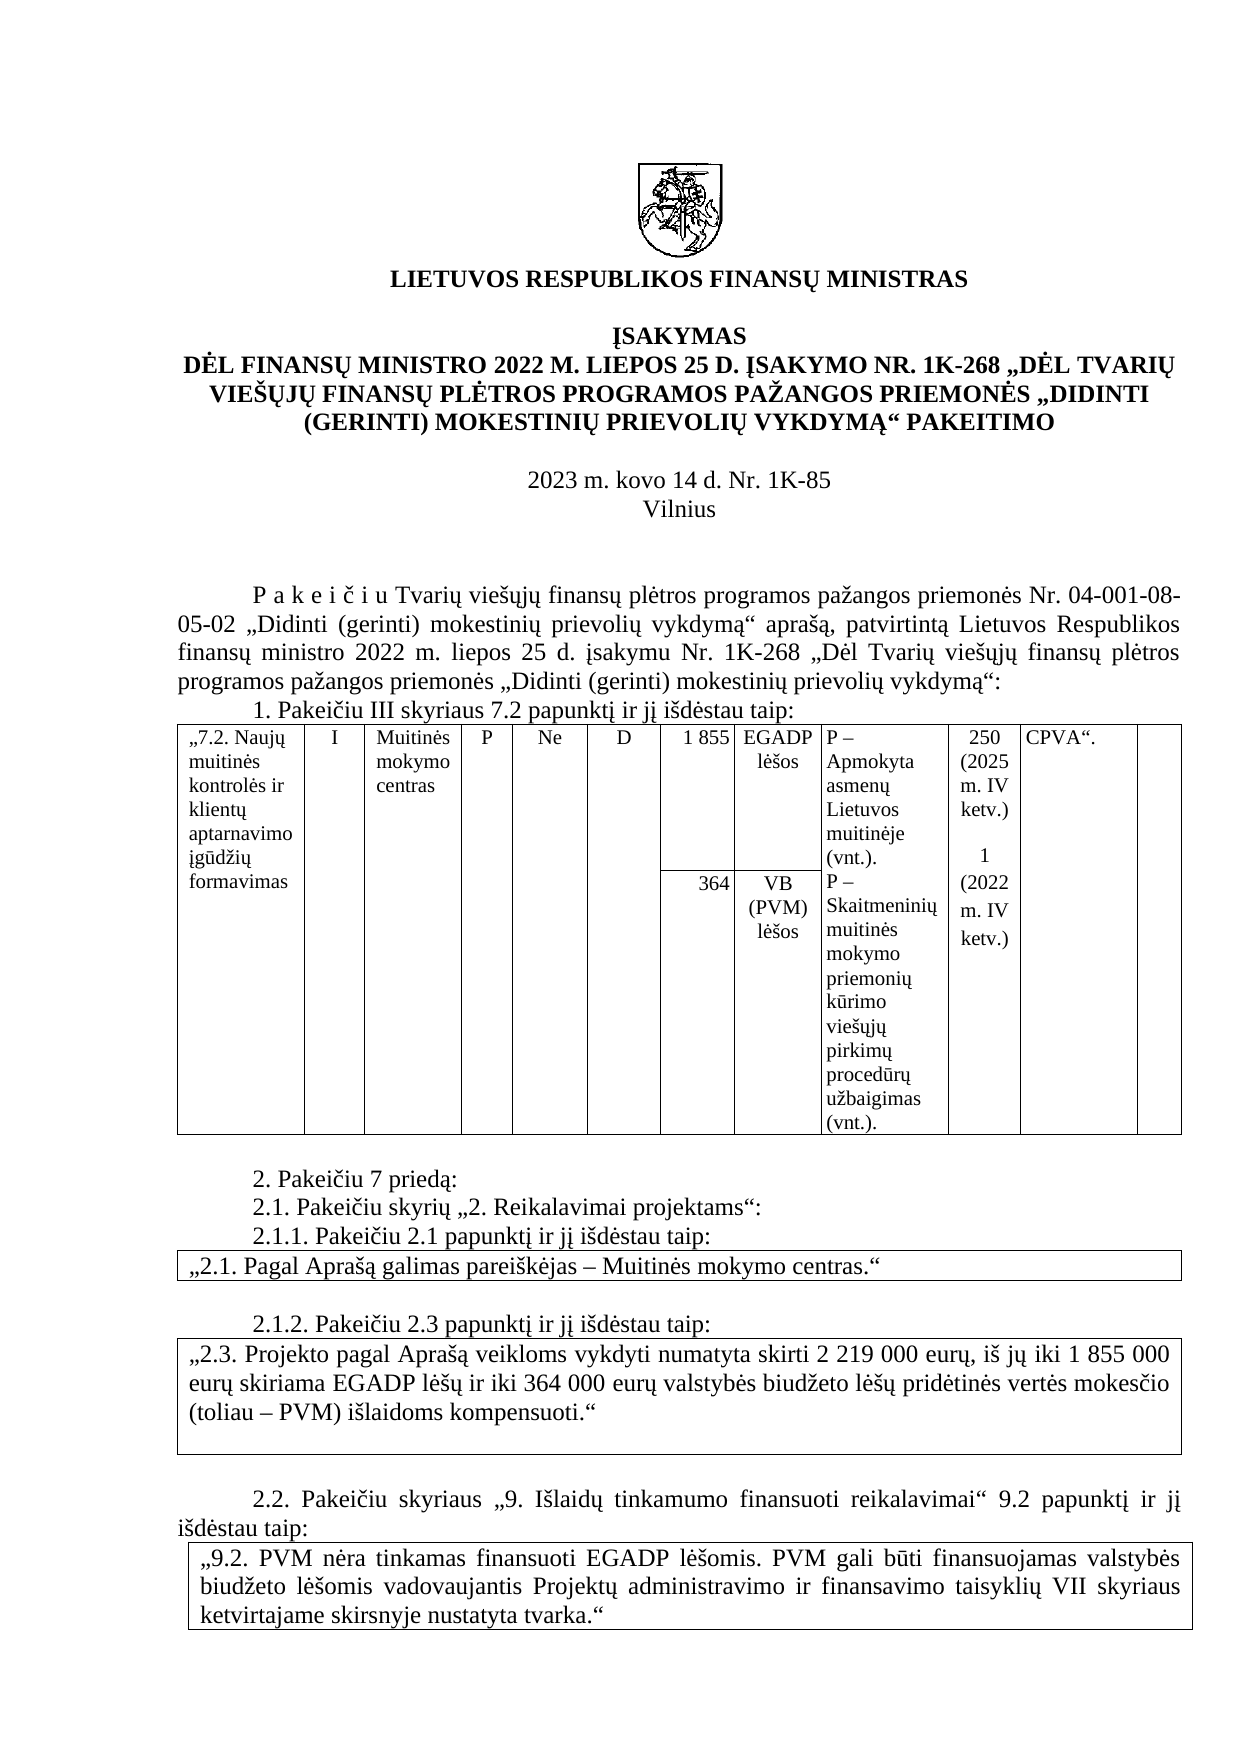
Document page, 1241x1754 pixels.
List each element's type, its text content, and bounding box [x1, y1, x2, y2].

text 2.1.2. Pakeičiu 2.3 papunktį ir jį išdėstau taip: [177, 1309, 1181, 1338]
table_header CPVA“. [1021, 725, 1137, 1134]
table_cell 364 [661, 871, 734, 1134]
table_header 1 855 [661, 725, 734, 870]
text DĖL FINANSŲ MINISTRO 2022 M. LIEPOS 25 D. ĮSAKYMO NR. 1K-268 „DĖL TVARIŲ VIEŠŲJŲ FINANSŲ PLĖTROS PROGRAMOS PAŽANGOS PRIEMONĖS „DIDINTI (GERINTI) MOKESTINIŲ PRIEVOLIŲ VYKDYMĄ“ PAKEITIMO [177, 350, 1181, 436]
table_cell VB (PVM) lėšos [735, 871, 821, 1134]
table_header [1138, 725, 1181, 1134]
table_header D [588, 725, 660, 1134]
text 1. Pakeičiu III skyriaus 7.2 papunktį ir jį išdėstau taip: [177, 695, 1181, 724]
text 2. Pakeičiu 7 priedą: [177, 1164, 1181, 1192]
table_header P – Apmokyta asmenų Lietuvos muitinėje (vnt.). P – Skaitmeninių muitinės mokymo priemonių kūrimo viešųjų pirkimų procedūrų užbaigimas (vnt.). [822, 725, 948, 1134]
text LIETUVOS RESPUBLIKOS FINANSŲ MINISTRAS [177, 264, 1181, 292]
table_header EGADP lėšos [735, 725, 821, 870]
text P a k e i č i u Tvarių viešųjų finansų plėtros programos pažangos priemonės Nr. 04-001-08-05-02 „Didinti (gerinti) mokestinių prievolių vykdymą“ aprašą, patvirtintą Lietuvos Respublikos finansų ministro 2022 m. liepos 25 d. įsakymu Nr. 1K-268 „Dėl Tvarių viešųjų finansų plėtros programos pažangos priemonės „Didinti (gerinti) mokestinių prievolių vykdymą“: [177, 580, 1181, 695]
text 2.2. Pakeičiu skyriaus „9. Išlaidų tinkamumo finansuoti reikalavimai“ 9.2 papunktį ir jį išdėstau taip: [177, 1484, 1181, 1542]
table_header „7.2. Naujų muitinės kontrolės ir klientų aptarnavimo įgūdžių formavimas [178, 725, 304, 1134]
table_header „2.1. Pagal Aprašą galimas pareiškėjas – Muitinės mokymo centras.“ [178, 1251, 1181, 1280]
table_header „2.3. Projekto pagal Aprašą veikloms vykdyti numatyta skirti 2 219 000 eurų, iš jų iki 1 855 000 eurų skiriama EGADP lėšų ir iki 364 000 eurų valstybės biudžeto lėšų pridėtinės vertės mokesčio (toliau – PVM) išlaidoms kompensuoti.“ [178, 1339, 1181, 1454]
table_header „9.2. PVM nėra tinkamas finansuoti EGADP lėšomis. PVM gali būti finansuojamas valstybės biudžeto lėšomis vadovaujantis Projektų administravimo ir finansavimo taisyklių VII skyriaus ketvirtajame skirsnyje nustatyta tvarka.“ [189, 1543, 1192, 1629]
text Vilnius [177, 494, 1181, 522]
table_header 250 (2025 m. IV ketv.) 1 (2022 m. IV ketv.) [949, 725, 1020, 1134]
table_header I [305, 725, 364, 1134]
table_header Ne [513, 725, 587, 1134]
text 2.1.1. Pakeičiu 2.1 papunktį ir jį išdėstau taip: [177, 1221, 1181, 1250]
text 2023 m. kovo 14 d. Nr. 1K-85 [177, 465, 1181, 494]
table_header Muitinės mokymo centras [365, 725, 461, 1134]
text 2.1. Pakeičiu skyrių „2. Reikalavimai projektams“: [177, 1192, 1181, 1221]
text ĮSAKYMAS [177, 321, 1181, 350]
table_header P [462, 725, 512, 1134]
